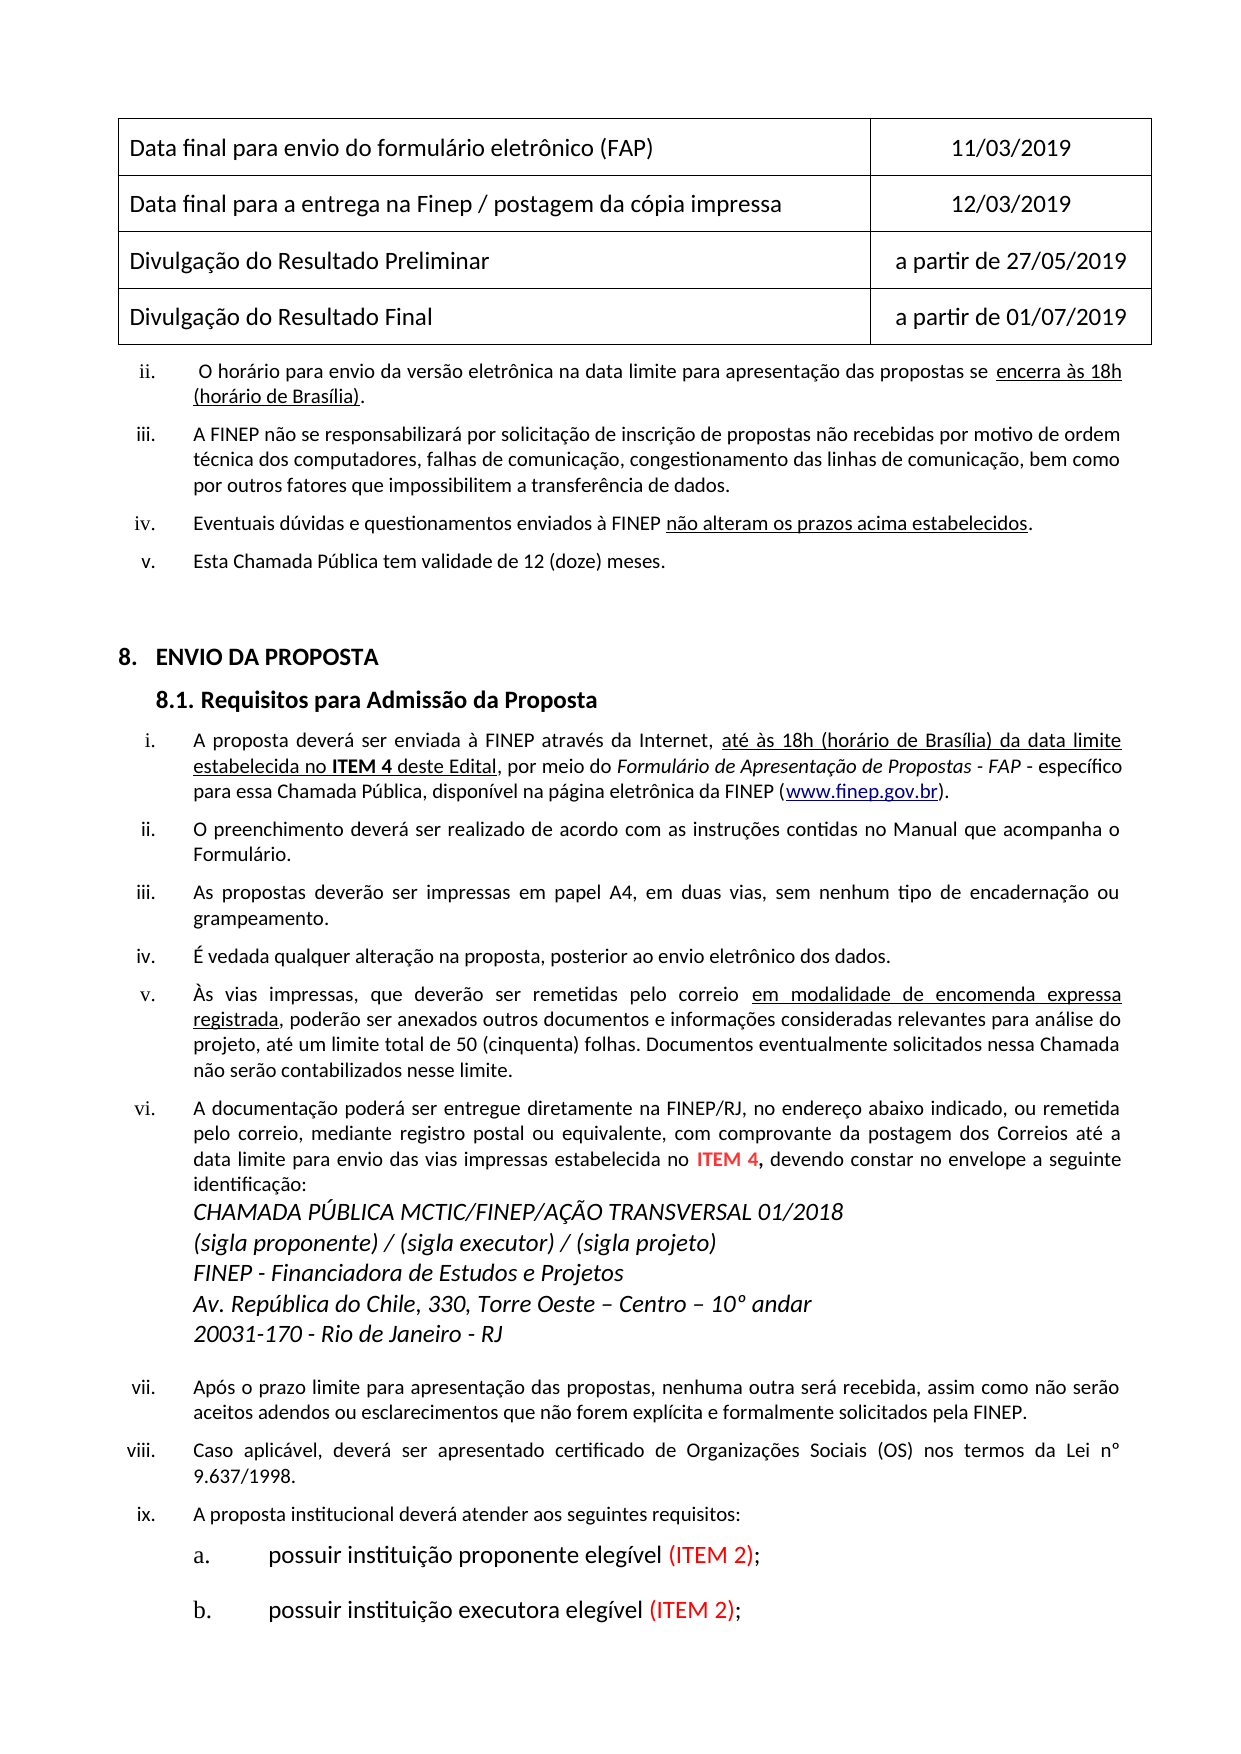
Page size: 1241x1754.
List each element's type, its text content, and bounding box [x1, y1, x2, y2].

list Eventuais dúvidas e questionamentos enviados à FINEP não alteram os prazos acima estabelecidos. [156, 510, 1122, 535]
table_cell Data final para a entrega na Finep / postagem da cópia impressa [119, 176, 870, 231]
text Av. República do Chile, 330, Torre Oeste – Centro – 10º andar [193, 1288, 1122, 1319]
list As propostas deverão ser impressas em papel A4, em duas vias, sem nenhum tipo de encadernação ou grampeamento. [156, 879, 1122, 930]
table_cell 12/03/2019 [871, 176, 1151, 231]
list possuir instituição proponente elegível (ITEM 2.1.); [193, 1539, 1122, 1569]
text FINEP - Financiadora de Estudos e Projetos [193, 1258, 1122, 1288]
table_cell Divulgação do Resultado Preliminar [119, 232, 870, 288]
list A documentação poderá ser entregue diretamente na FINEP/RJ, no endereço abaixo indicado, ou remetida pelo correio, mediante registro postal ou equivalente, com comprovante da postagem dos Correios até a data limite para envio das vias impressas estabelecida no ITEM 7., devendo constar no envelope a seguinte identificação: [156, 1095, 1122, 1197]
list Requisitos para Admissão da Proposta [156, 684, 1122, 715]
table_cell a partir de 01/07/2019 [871, 289, 1151, 344]
list Caso aplicável, deverá ser apresentado certificado de Organizações Sociais (OS) nos termos da Lei nº 9.637/1998. [156, 1437, 1122, 1488]
list A proposta institucional deverá atender aos seguintes requisitos: [156, 1501, 1122, 1526]
text 20031-170 - Rio de Janeiro - RJ [193, 1319, 1122, 1349]
list possuir instituição executora elegível (ITEM 2.2.); [193, 1594, 1122, 1625]
list Esta Chamada Pública tem validade de 12 (doze) meses. [156, 548, 1122, 573]
text (sigla proponente) / (sigla executor) / (sigla projeto) [193, 1227, 1122, 1258]
list É vedada qualquer alteração na proposta, posterior ao envio eletrônico dos dados. [156, 943, 1122, 968]
list Às vias impressas, que deverão ser remetidas pelo correio em modalidade de encomenda expressa registrada, poderão ser anexados outros documentos e informações consideradas relevantes para análise do projeto, até um limite total de 50 (cinquenta) folhas. Documentos eventualmente solicitados nessa Chamada não serão contabilizados nesse limite. [156, 981, 1122, 1082]
text CHAMADA PÚBLICA MCTIC/FINEP/AÇÃO TRANSVERSAL 01/2018 [193, 1197, 1122, 1227]
table_cell 11/03/2019 [871, 119, 1151, 175]
table_cell Data final para envio do formulário eletrônico (FAP) [119, 119, 870, 175]
list O horário para envio da versão eletrônica na data limite para apresentação das propostas se encerra às 18h (horário de Brasília). [156, 358, 1122, 409]
list O preenchimento deverá ser realizado de acordo com as instruções contidas no Manual que acompanha o Formulário. [156, 816, 1122, 867]
table_cell a partir de 27/05/2019 [871, 232, 1151, 288]
list ENVIO DA PROPOSTA [118, 641, 1122, 672]
table_cell Divulgação do Resultado Final [119, 289, 870, 344]
list A FINEP não se responsabilizará por solicitação de inscrição de propostas não recebidas por motivo de ordem técnica dos computadores, falhas de comunicação, congestionamento das linhas de comunicação, bem como por outros fatores que impossibilitem a transferência de dados. [156, 421, 1122, 497]
list Após o prazo limite para apresentação das propostas, nenhuma outra será recebida, assim como não serão aceitos adendos ou esclarecimentos que não forem explícita e formalmente solicitados pela FINEP. [156, 1374, 1122, 1425]
list A proposta deverá ser enviada à FINEP através da Internet, até às 18h (horário de Brasília) da data limite estabelecida no ITEM 7. deste Edital, por meio do Formulário de Apresentação de Propostas - FAP - específico para essa Chamada Pública, disponível na página eletrônica da FINEP (www.finep.gov.br). [156, 727, 1122, 804]
